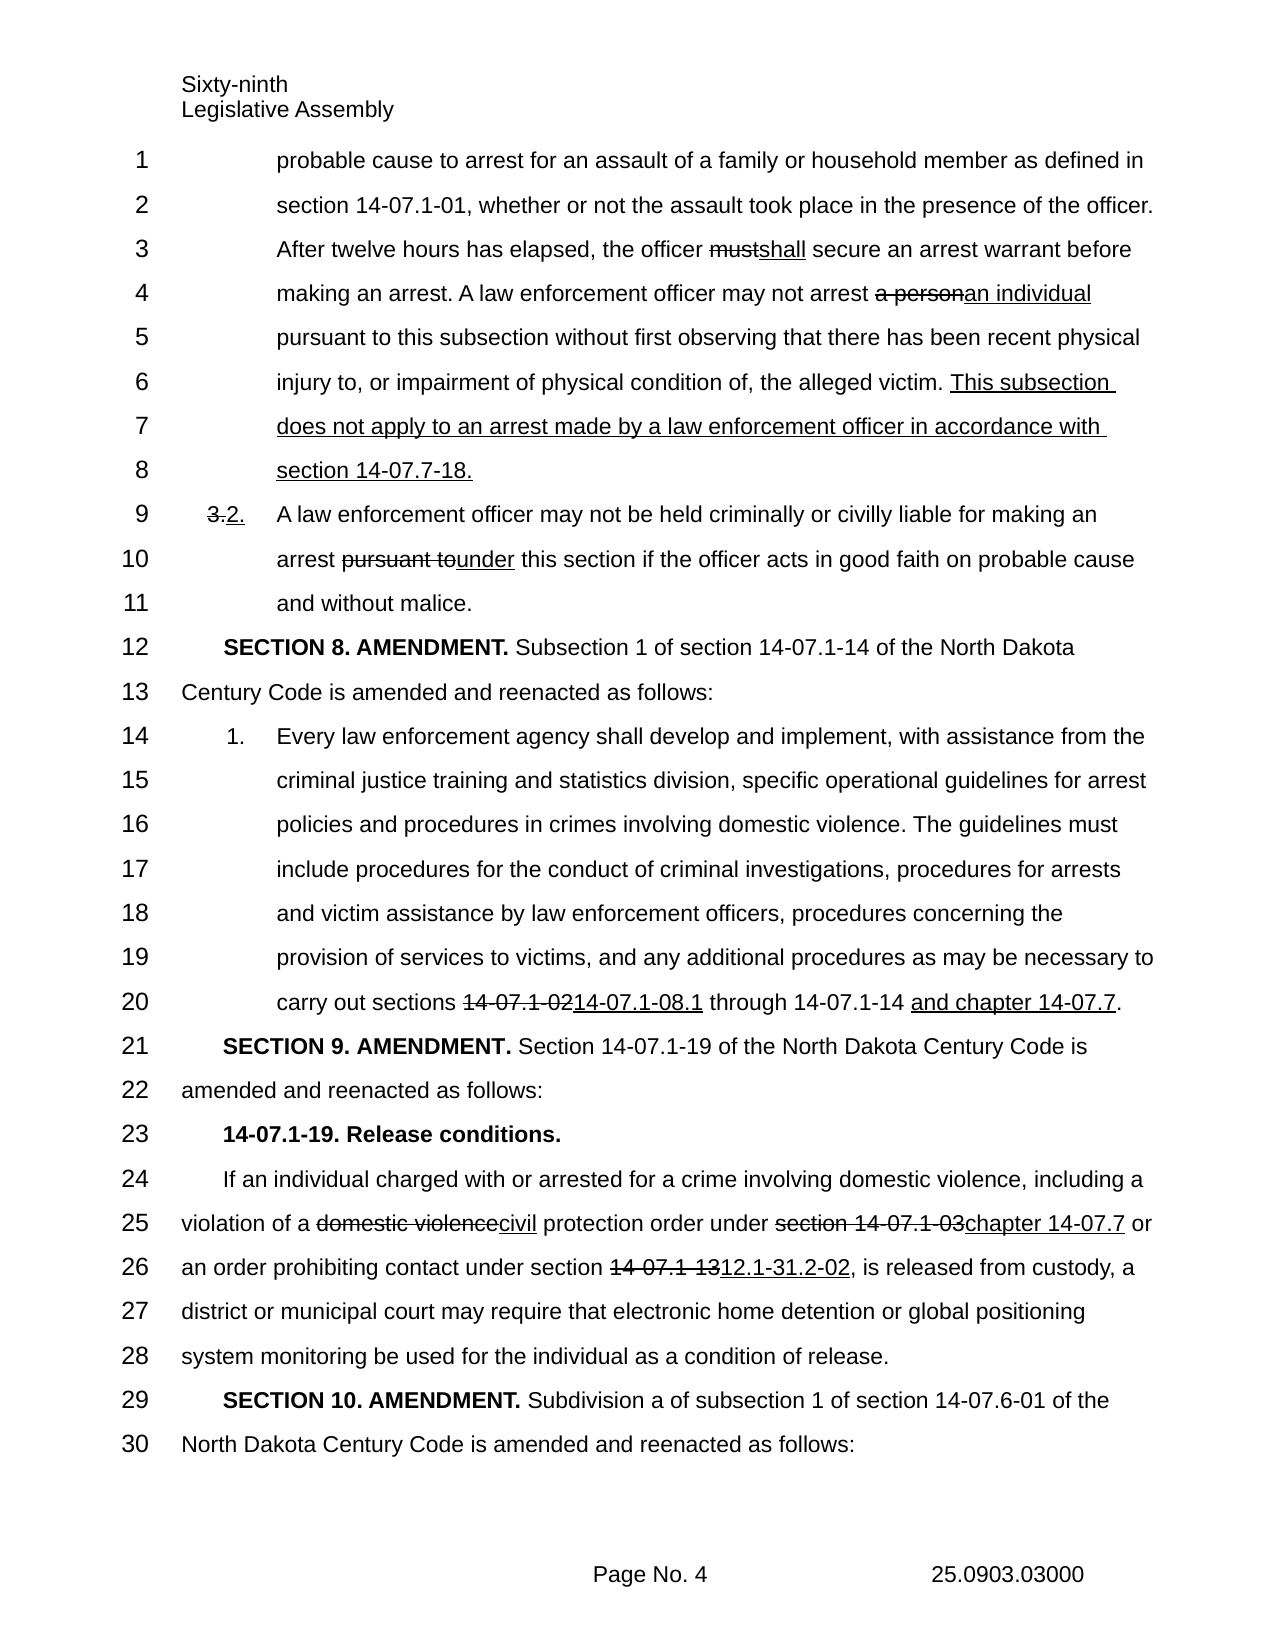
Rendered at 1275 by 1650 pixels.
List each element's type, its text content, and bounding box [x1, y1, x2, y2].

text probable cause to arrest for an assault of a family or household member as defined in section 14‑07.1‑01, whether or not the assault took place in the presence of the officer. After twelve hours has elapsed, the officer mustshall secure an arrest warrant before making an arrest. A law enforcement officer may not arrest a personan individual pursuant to this subsection without first observing that there has been recent physical injury to, or impairment of physical condition of, the alleged victim. This subsection does not apply to an arrest made by a law enforcement officer in accordance with section 14‑07.7‑18. [181, 133, 1154, 487]
subtitle 14‑07.1‑19. Release conditions. [181, 1107, 1154, 1152]
text 1. Every law enforcement agency shall develop and implement, with assistance from the criminal justice training and statistics division, specific operational guidelines for arrest policies and procedures in crimes involving domestic violence. The guidelines must include procedures for the conduct of criminal investigations, procedures for arrests and victim assistance by law enforcement officers, procedures concerning the provision of services to victims, and any additional procedures as may be necessary to carry out sections 14‑07.1‑0214‑07.1‑08.1 through 14‑07.1‑14 and chapter 14‑07.7. [181, 709, 1154, 1019]
text SECTION 10. AMENDMENT. Subdivision a of subsection 1 of section 14‑07.6‑01 of the North Dakota Century Code is amended and reenacted as follows: [181, 1373, 1154, 1461]
text SECTION 9. AMENDMENT. Section 14‑07.1‑19 of the North Dakota Century Code is amended and reenacted as follows: [181, 1019, 1154, 1107]
text If an individual charged with or arrested for a crime involving domestic violence, including a violation of a domestic violencecivil protection order under section 14‑07.1‑03chapter 14‑07.7 or an order prohibiting contact under section 14‑07.1‑1312.1‑31.2‑02, is released from custody, a district or municipal court may require that electronic home detention or global positioning system monitoring be used for the individual as a condition of release. [181, 1152, 1154, 1373]
text SECTION 8. AMENDMENT. Subsection 1 of section 14‑07.1‑14 of the North Dakota Century Code is amended and reenacted as follows: [181, 620, 1154, 709]
text 3.2. A law enforcement officer may not be held criminally or civilly liable for making an arrest pursuant tounder this section if the officer acts in good faith on probable cause and without malice. [181, 487, 1154, 620]
